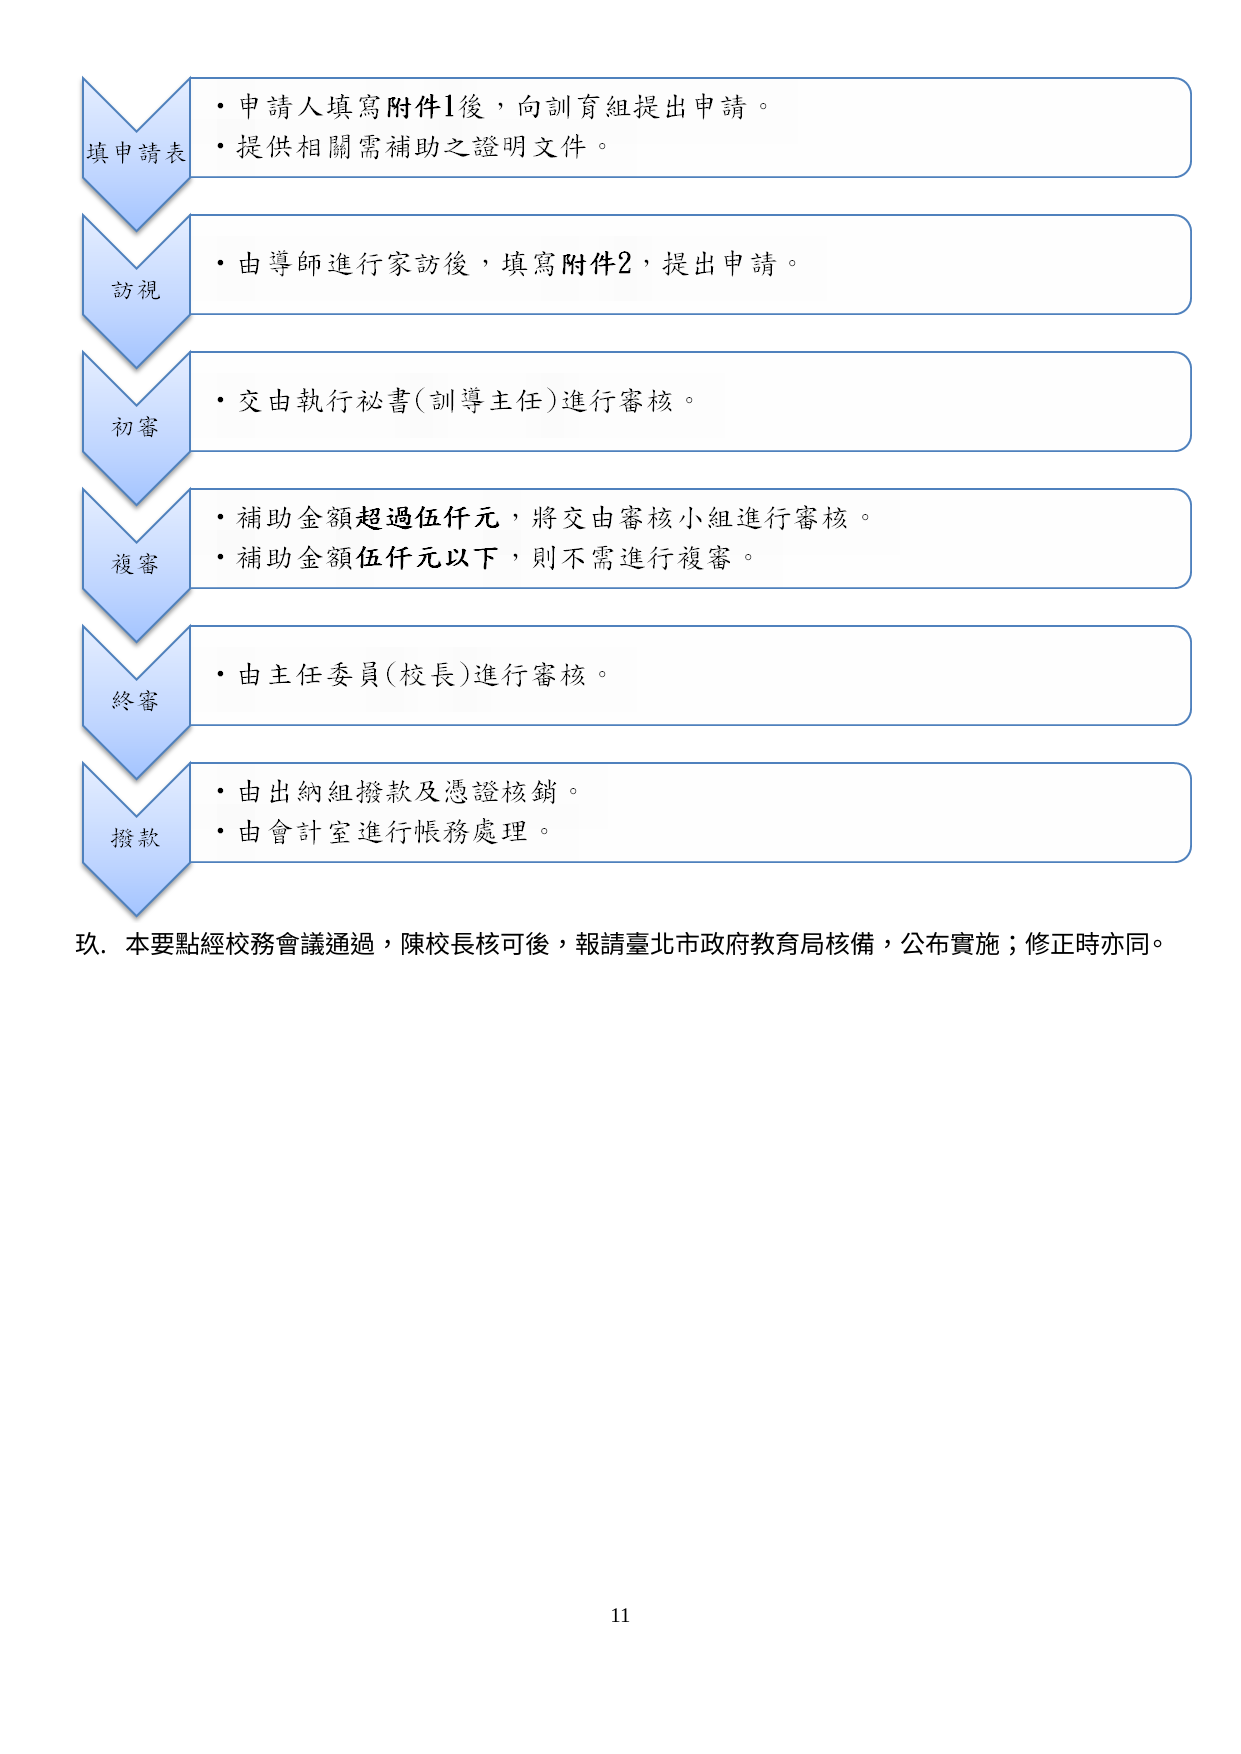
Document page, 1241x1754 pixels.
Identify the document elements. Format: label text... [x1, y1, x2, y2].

picture [75, 75, 1192, 923]
list 本要點經校務會議通過，陳校長核可後，報請臺北市政府教育局核備，公布實施；修正時亦同。 [75, 923, 1165, 961]
